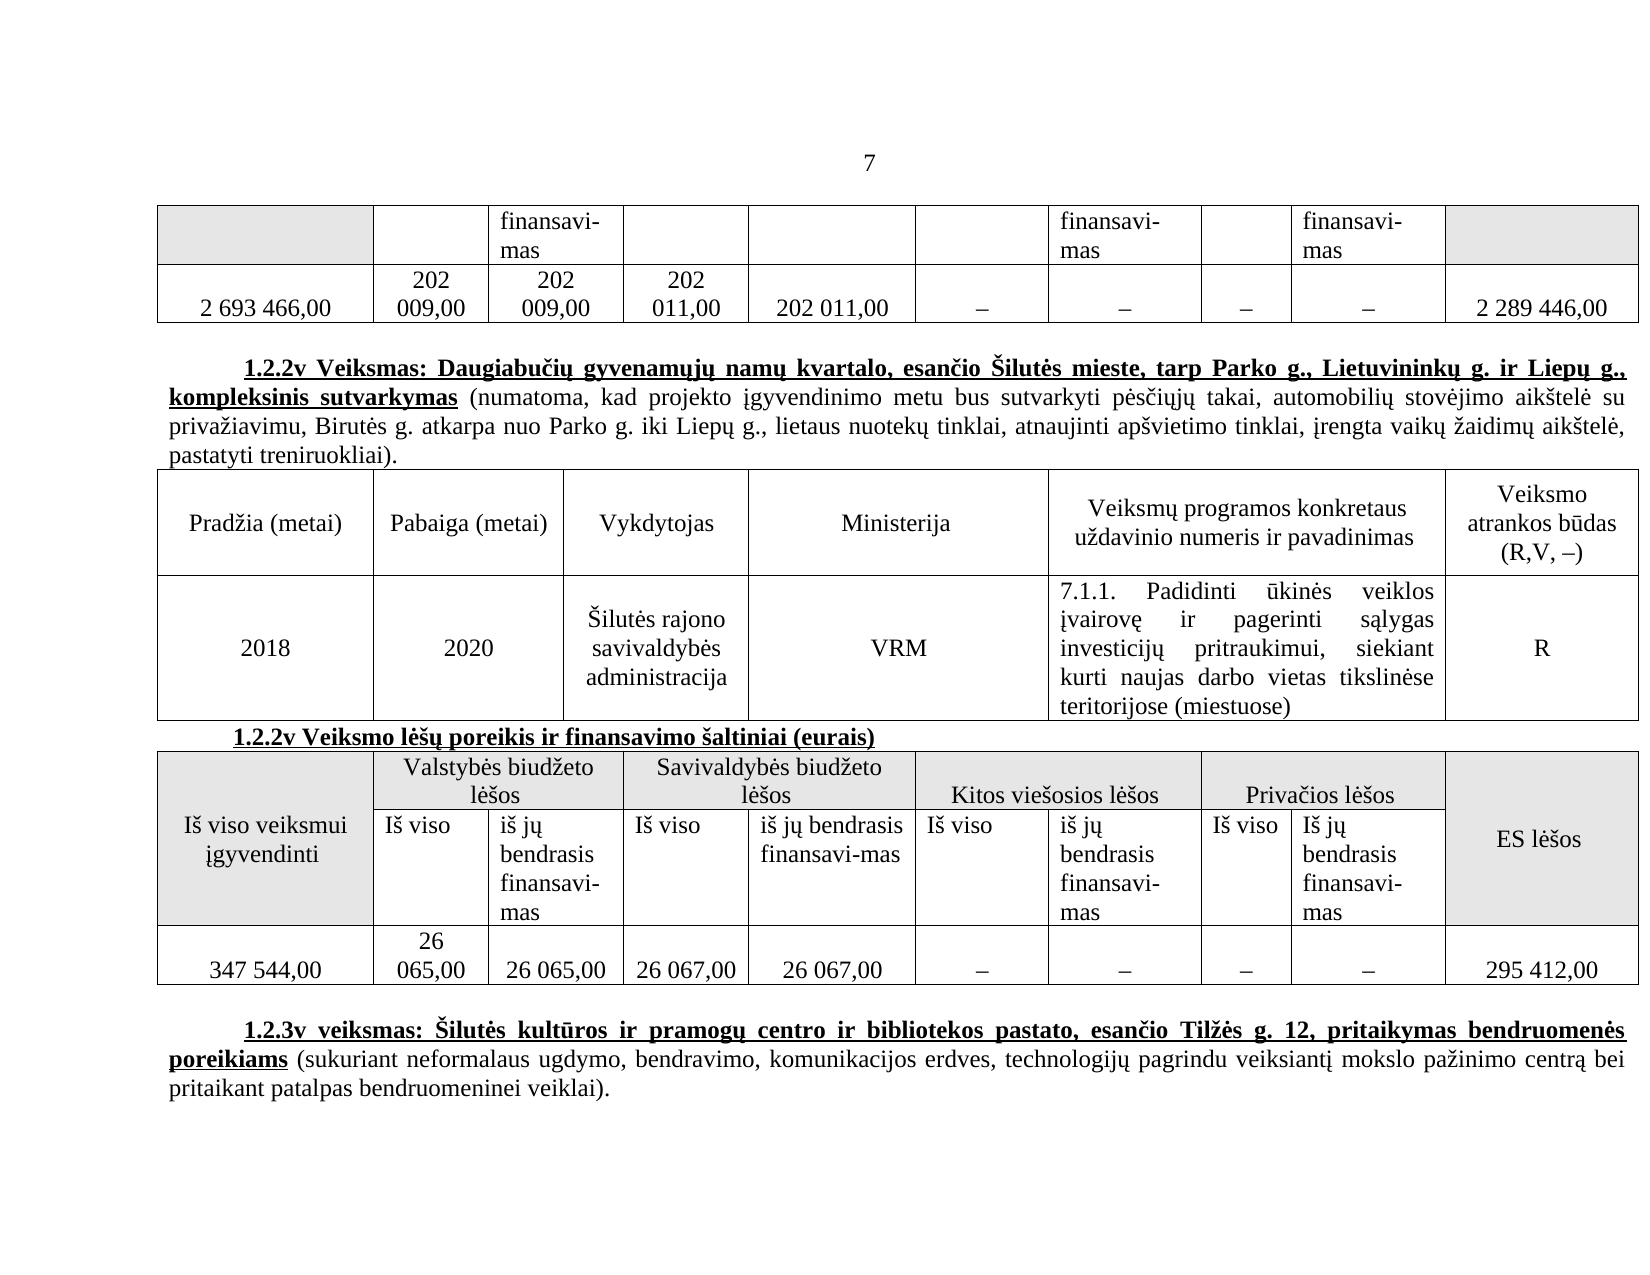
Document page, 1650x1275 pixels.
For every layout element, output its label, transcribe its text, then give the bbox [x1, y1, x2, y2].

table_cell 7.1.1. Padidinti ūkinės veiklos įvairovę ir pagerinti sąlygas investicijų pritraukimui, siekiant kurti naujas darbo vietas tikslinėse teritorijose (miestuose) [1049, 576, 1445, 719]
table_cell 26 065,00 [374, 926, 488, 984]
table_cell [624, 206, 748, 264]
table_cell Iš jų bendrasis finansavi-mas [1292, 810, 1445, 925]
table_cell Iš viso [916, 810, 1048, 925]
table_cell 1.2.2v Veiksmas: Daugiabučių gyvenamųjų namų kvartalo, esančio Šilutės mieste, tarp Parko g., Lietuvininkų g. ir Liepų g., kompleksinis sutvarkymas (numatoma, kad projekto įgyvendinimo metu bus sutvarkyti pėsčiųjų takai, automobilių stovėjimo aikštelė su privažiavimu, Birutės g. atkarpa nuo Parko g. iki Liepų g., lietaus nuotekų tinklai, atnaujinti apšvietimo tinklai, įrengta vaikų žaidimų aikštelė, pastatyti treniruokliai). [158, 354, 1638, 468]
table_cell 202 009,00 [489, 265, 623, 322]
table_cell 2 693 466,00 [158, 265, 373, 322]
table_cell 2018 [158, 576, 373, 719]
table_cell [1202, 206, 1291, 264]
table_cell [1201, 323, 1291, 353]
table_cell 26 065,00 [489, 926, 623, 984]
table_cell Iš viso [374, 810, 488, 925]
table_cell [1445, 985, 1638, 1015]
table_cell [927, 985, 1049, 1015]
table_cell – [1049, 926, 1201, 984]
table_cell [489, 985, 564, 1015]
table_cell [749, 323, 897, 353]
table_cell [274, 323, 373, 353]
table_cell [374, 206, 488, 264]
table_cell [916, 206, 1048, 264]
table_cell [158, 206, 373, 264]
table_cell – [1202, 926, 1291, 984]
table_cell [158, 985, 274, 1015]
table_cell 26 067,00 [624, 926, 748, 984]
table_cell ES lėšos [1446, 752, 1638, 925]
table_cell Iš viso veiksmui įgyvendinti [158, 752, 373, 925]
table_cell Iš viso [624, 810, 748, 925]
table_cell – [1292, 926, 1445, 984]
table_cell – [916, 926, 1048, 984]
table_cell 295 412,00 [1446, 926, 1638, 984]
table_cell Pabaiga (metai) [374, 470, 563, 575]
table_cell Veiksmų programos konkretaus uždavinio numeris ir pavadinimas [1049, 470, 1445, 575]
table_cell [1144, 323, 1201, 353]
table_cell – [1049, 265, 1201, 322]
table_cell Pradžia (metai) [158, 470, 373, 575]
table_cell finansavi-mas [489, 206, 623, 264]
table_cell Šilutės rajono savivaldybės administracija [564, 576, 748, 719]
table_cell [373, 323, 488, 353]
table_cell 347 544,00 [158, 926, 373, 984]
table_cell R [1446, 576, 1638, 719]
table_cell [274, 985, 373, 1015]
table_cell 2 289 446,00 [1446, 265, 1638, 322]
table_cell [927, 323, 1049, 353]
table_cell [1201, 985, 1291, 1015]
table_cell VRM [749, 576, 1048, 719]
table_cell [623, 985, 749, 1015]
table_cell [158, 323, 274, 353]
table_cell – [1292, 265, 1445, 322]
table_cell Iš viso [1202, 810, 1291, 925]
table_cell 1.2.3v veiksmas: Šilutės kultūros ir pramogų centro ir bibliotekos pastato, esančio Tilžės g. 12, pritaikymas bendruomenės poreikiams (sukuriant neformalaus ugdymo, bendravimo, komunikacijos erdves, technologijų pagrindu veiksiantį mokslo pažinimo centrą bei pritaikant patalpas bendruomeninei veiklai). [158, 1015, 1638, 1101]
table_cell Kitos viešosios lėšos [916, 752, 1201, 809]
table_cell – [1202, 265, 1291, 322]
table_cell [1446, 206, 1638, 264]
table_cell iš jų bendrasis finansavi-mas [1049, 810, 1201, 925]
table_cell Vykdytojas [564, 470, 748, 575]
table_cell 202 009,00 [374, 265, 488, 322]
table_cell [1404, 323, 1445, 353]
table_cell 26 067,00 [749, 926, 915, 984]
table_cell [564, 985, 623, 1015]
table_cell [1049, 323, 1144, 353]
table_cell Savivaldybės biudžeto lėšos [624, 752, 915, 809]
table_cell – [916, 265, 1048, 322]
table_cell [564, 323, 623, 353]
table_cell Valstybės biudžeto lėšos [374, 752, 623, 809]
table_cell iš jų bendrasis finansavi-mas [749, 810, 915, 925]
table_cell [489, 323, 564, 353]
table_cell Veiksmo atrankos būdas (R,V, –) [1446, 470, 1638, 575]
table_cell [1144, 985, 1201, 1015]
table_cell [1291, 323, 1404, 353]
table_cell Privačios lėšos [1202, 752, 1445, 809]
table_cell [1291, 985, 1404, 1015]
table_cell iš jų bendrasis finansavi-mas [489, 810, 623, 925]
table_cell [1404, 985, 1445, 1015]
table_cell finansavi-mas [1292, 206, 1445, 264]
table_cell 2020 [374, 576, 563, 719]
table_cell [897, 323, 927, 353]
table_cell 202 011,00 [624, 265, 748, 322]
table_cell [373, 985, 488, 1015]
table_cell Ministerija [749, 470, 1048, 575]
table_cell [623, 323, 749, 353]
table_cell 202 011,00 [749, 265, 915, 322]
table_cell [1445, 323, 1638, 353]
table_cell [749, 985, 897, 1015]
table_cell [749, 206, 915, 264]
table_cell finansavi-mas [1049, 206, 1201, 264]
table_cell [1049, 985, 1144, 1015]
table_cell [897, 985, 927, 1015]
table_cell 1.2.2v Veiksmo lėšų poreikis ir finansavimo šaltiniai (eurais) [158, 721, 1638, 751]
